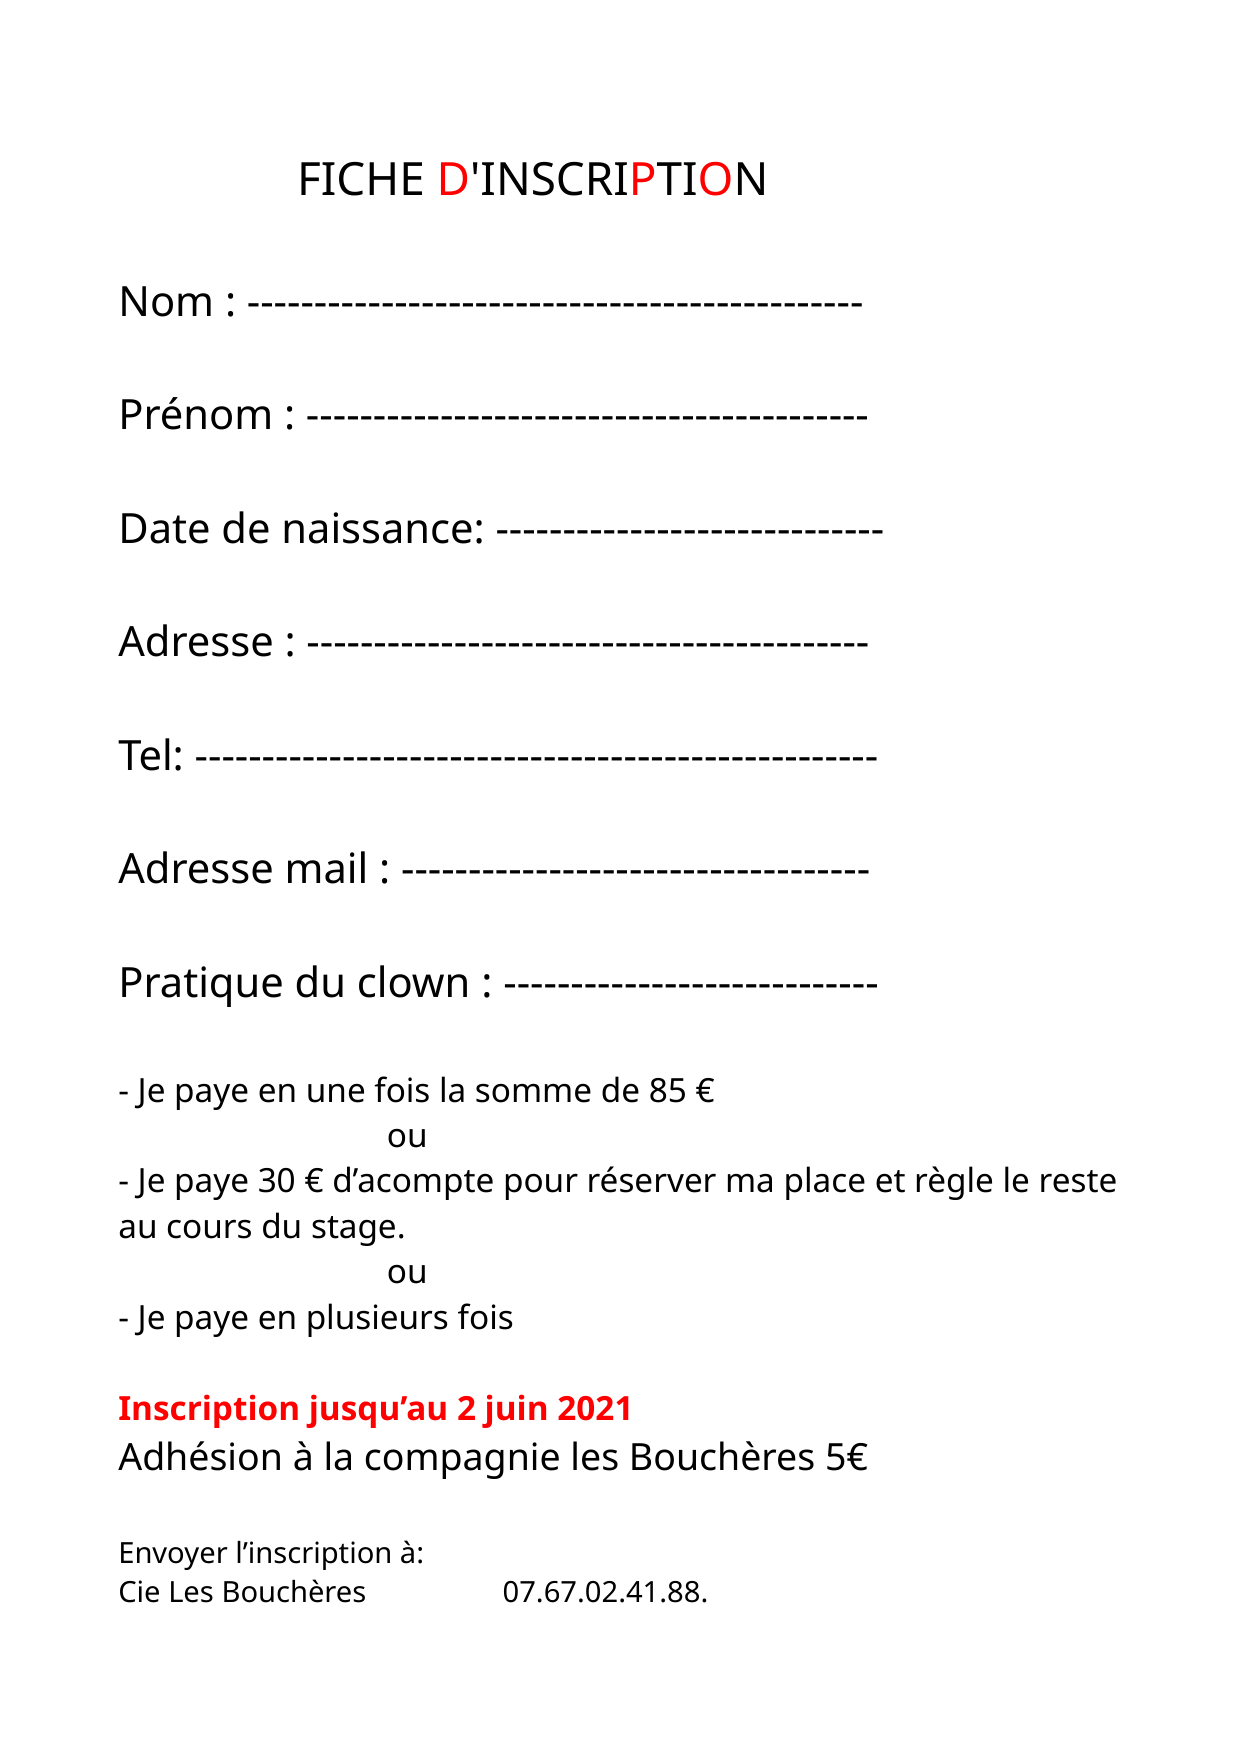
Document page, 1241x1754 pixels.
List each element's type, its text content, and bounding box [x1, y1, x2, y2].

text - Je paye 30 € d’acompte pour réserver ma place et règle le reste au cours du stage. [118, 1157, 1122, 1248]
text Adresse mail : ----------------------------------- [118, 839, 1122, 896]
text Cie Les Bouchères 07.67.02.41.88. [118, 1572, 1122, 1611]
text ou [118, 1248, 1122, 1293]
text Inscription jusqu’au 2 juin 2021 [118, 1384, 1122, 1430]
text FICHE D'INSCRIPTION [118, 147, 1122, 209]
text - Je paye en une fois la somme de 85 € [118, 1066, 1122, 1112]
text Tel: --------------------------------------------------- [118, 726, 1122, 783]
text - Je paye en plusieurs fois [118, 1293, 1122, 1339]
text Envoyer l’inscription à: [118, 1532, 1122, 1572]
text Adresse : ------------------------------------------ [118, 612, 1122, 669]
text ou [118, 1112, 1122, 1157]
text Date de naissance: ----------------------------- [118, 499, 1122, 556]
text Pratique du clown : ---------------------------- [118, 953, 1122, 1010]
text Adhésion à la compagnie les Bouchères 5€ [118, 1430, 1122, 1481]
text Nom : ---------------------------------------------- [118, 272, 1122, 328]
text Prénom : ------------------------------------------ [118, 385, 1122, 442]
